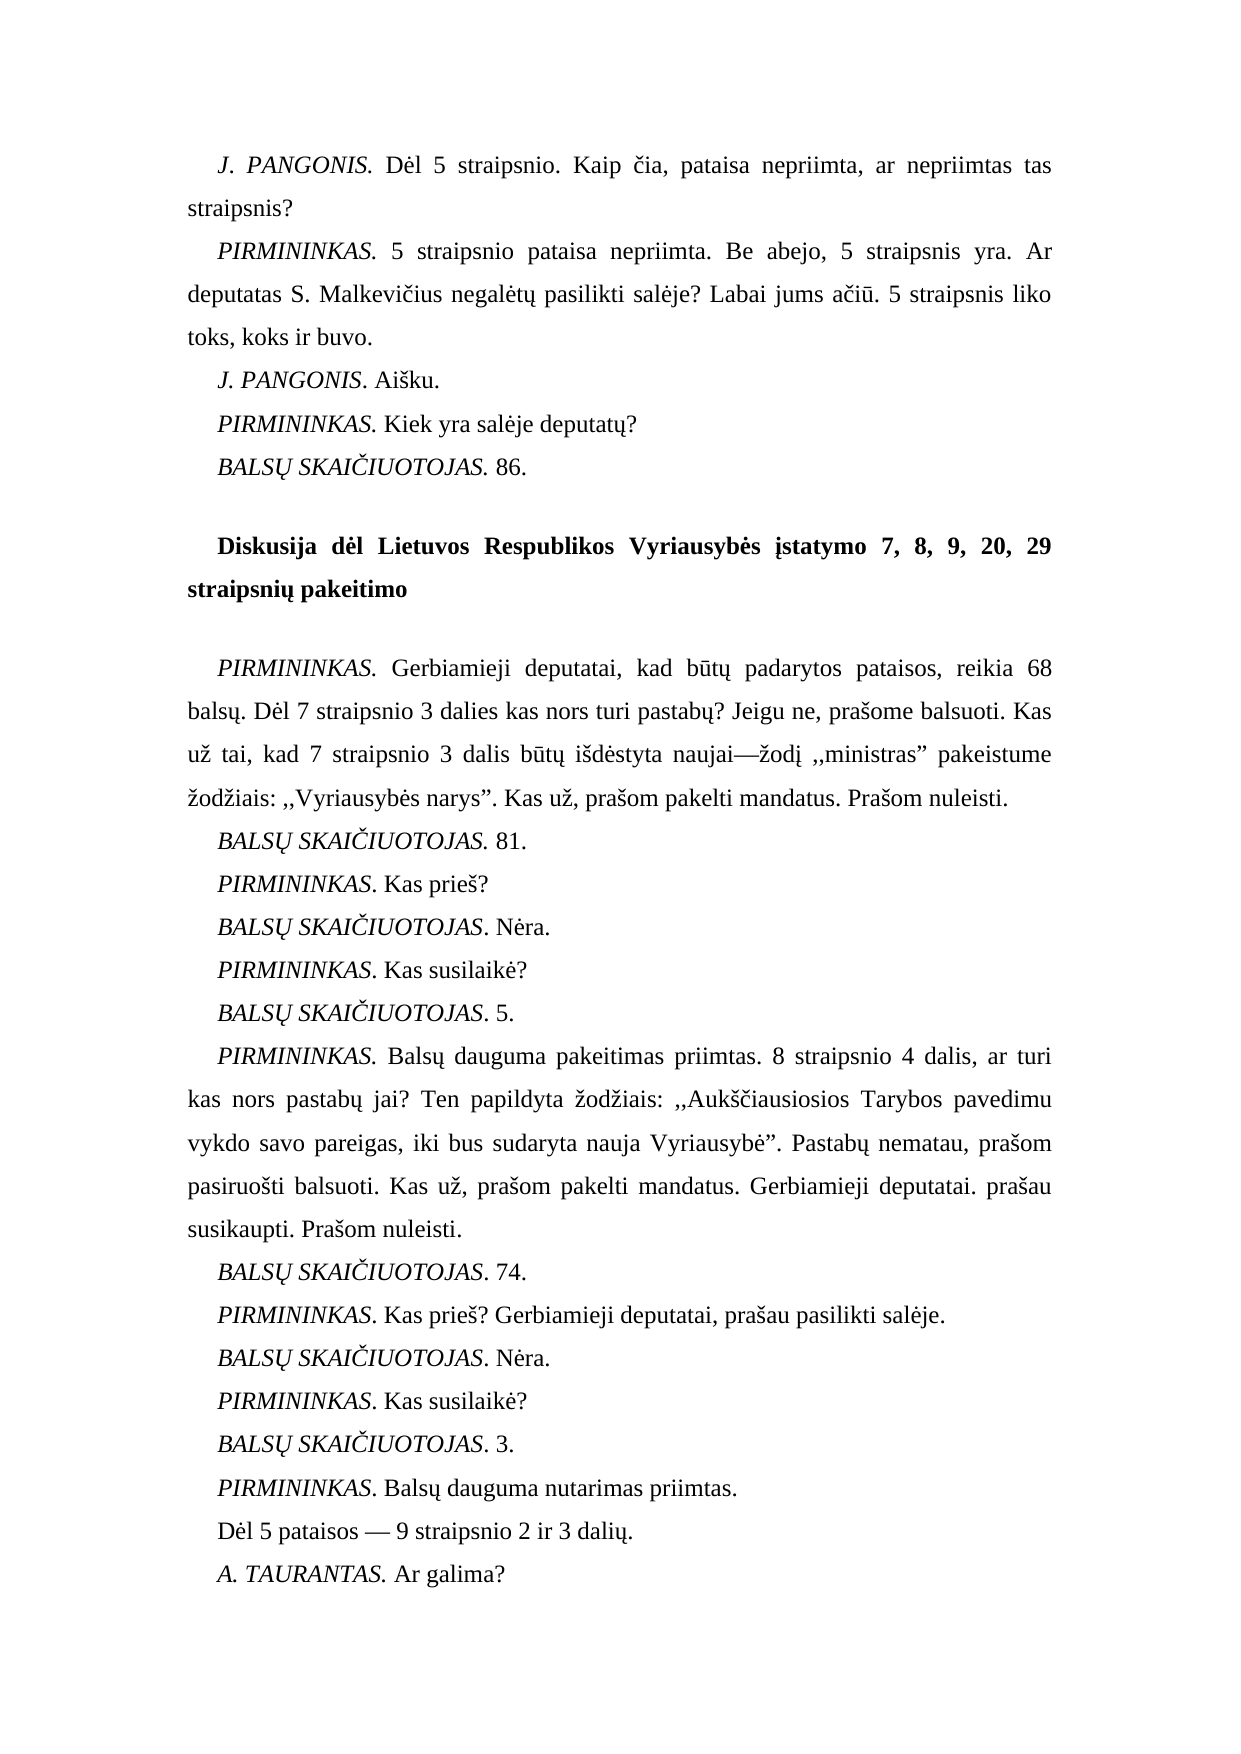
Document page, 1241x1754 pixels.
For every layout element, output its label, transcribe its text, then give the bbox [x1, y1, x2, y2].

text Dėl 5 pataisos — 9 straipsnio 2 ir 3 dalių. [187, 1516, 1053, 1544]
text PIRMININKAS. Gerbiamieji deputatai, kad būtų padarytos pataisos, reikia 68 balsų. Dėl 7 straipsnio 3 dalies kas nors turi pastabų? Jeigu ne, prašome balsuoti. Kas už tai, kad 7 straipsnio 3 dalis būtų išdėstyta naujai—žodį ,,ministras” pakeistume žodžiais: ,,Vyriausybės narys”. Kas už, prašom pakelti mandatus. Prašom nuleisti. [187, 653, 1053, 811]
text BALSŲ SKAIČIUOTOJAS. 3. [187, 1429, 1053, 1458]
text PIRMININKAS. Kas susilaikė? [187, 1386, 1053, 1415]
text BALSŲ SKAIČIUOTOJAS. Nėra. [187, 1343, 1053, 1372]
text J. PANGONIS. Aišku. [187, 366, 1053, 394]
text A. TAURANTAS. Ar galima? [187, 1559, 1053, 1588]
text PIRMININKAS. 5 straipsnio pataisa nepriimta. Be abejo, 5 straipsnis yra. Ar deputatas S. Malkevičius negalėtų pasilikti salėje? Labai jums ačiū. 5 straipsnis liko toks, koks ir buvo. [187, 236, 1053, 351]
text BALSŲ SKAIČIUOTOJAS. 74. [187, 1257, 1053, 1286]
text PIRMININKAS. Balsų dauguma pakeitimas priimtas. 8 straipsnio 4 dalis, ar turi kas nors pastabų jai? Ten papildyta žodžiais: ,,Aukščiausiosios Tarybos pavedimu vykdo savo pareigas, iki bus sudaryta nauja Vyriausybė”. Pastabų nematau, prašom pasiruošti balsuoti. Kas už, prašom pakelti mandatus. Gerbiamieji deputatai. prašau susikaupti. Prašom nuleisti. [187, 1041, 1053, 1243]
text PIRMININKAS. Balsų dauguma nutarimas priimtas. [187, 1473, 1053, 1501]
text BALSŲ SKAIČIUOTOJAS. 81. [187, 826, 1053, 854]
text J. PANGONIS. Dėl 5 straipsnio. Kaip čia, pataisa nepriimta, ar nepriimtas tas straipsnis? [187, 150, 1053, 222]
text BALSŲ SKAIČIUOTOJAS. 86. [187, 452, 1053, 481]
subtitle Diskusija dėl Lietuvos Respublikos Vyriausybės įstatymo 7, 8, 9, 20, 29 straipsnių pakeitimo [187, 531, 1053, 603]
text PIRMININKAS. Kiek yra salėje deputatų? [187, 409, 1053, 437]
text PIRMININKAS. Kas prieš? [187, 869, 1053, 898]
text PIRMININKAS. Kas prieš? Gerbiamieji deputatai, prašau pasilikti salėje. [187, 1300, 1053, 1329]
text PIRMININKAS. Kas susilaikė? [187, 955, 1053, 984]
text BALSŲ SKAIČIUOTOJAS. Nėra. [187, 912, 1053, 941]
text BALSŲ SKAIČIUOTOJAS. 5. [187, 998, 1053, 1027]
